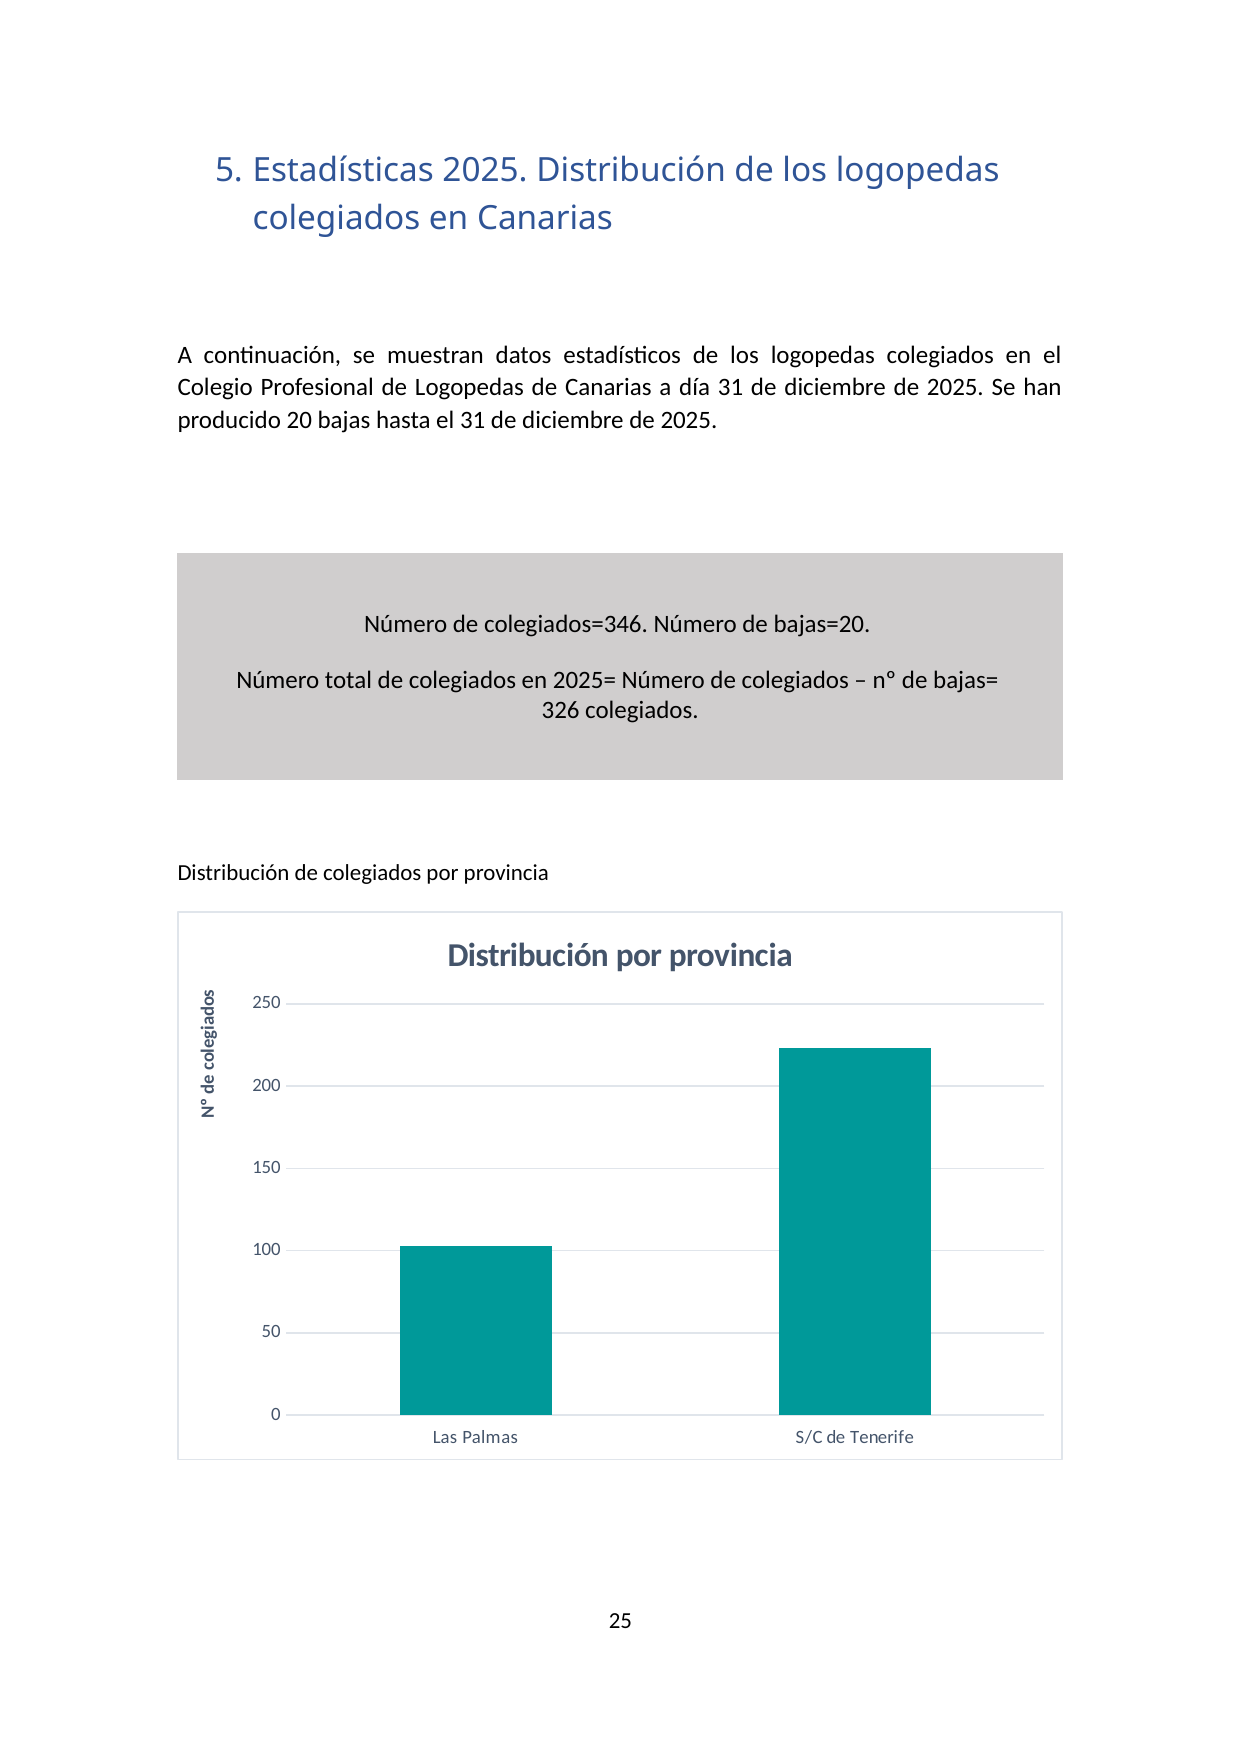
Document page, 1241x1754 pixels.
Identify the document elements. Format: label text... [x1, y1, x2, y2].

list Estadísticas 2025. Distribución de los logopedas colegiados en Canarias [215, 145, 1063, 239]
text A continuación, se muestran datos estadísticos de los logopedas colegiados en el Colegio Profesional de Logopedas de Canarias a día 31 de diciembre de 2025. Se han producido 20 bajas hasta el 31 de diciembre de 2025. [177, 339, 1063, 435]
text Número de colegiados=346. Número de bajas=20. [177, 608, 1063, 639]
text Distribución de colegiados por provincia [177, 858, 1063, 886]
text Número total de colegiados en 2025= Número de colegiados – nº de bajas= 326 colegiados. [177, 664, 1063, 725]
